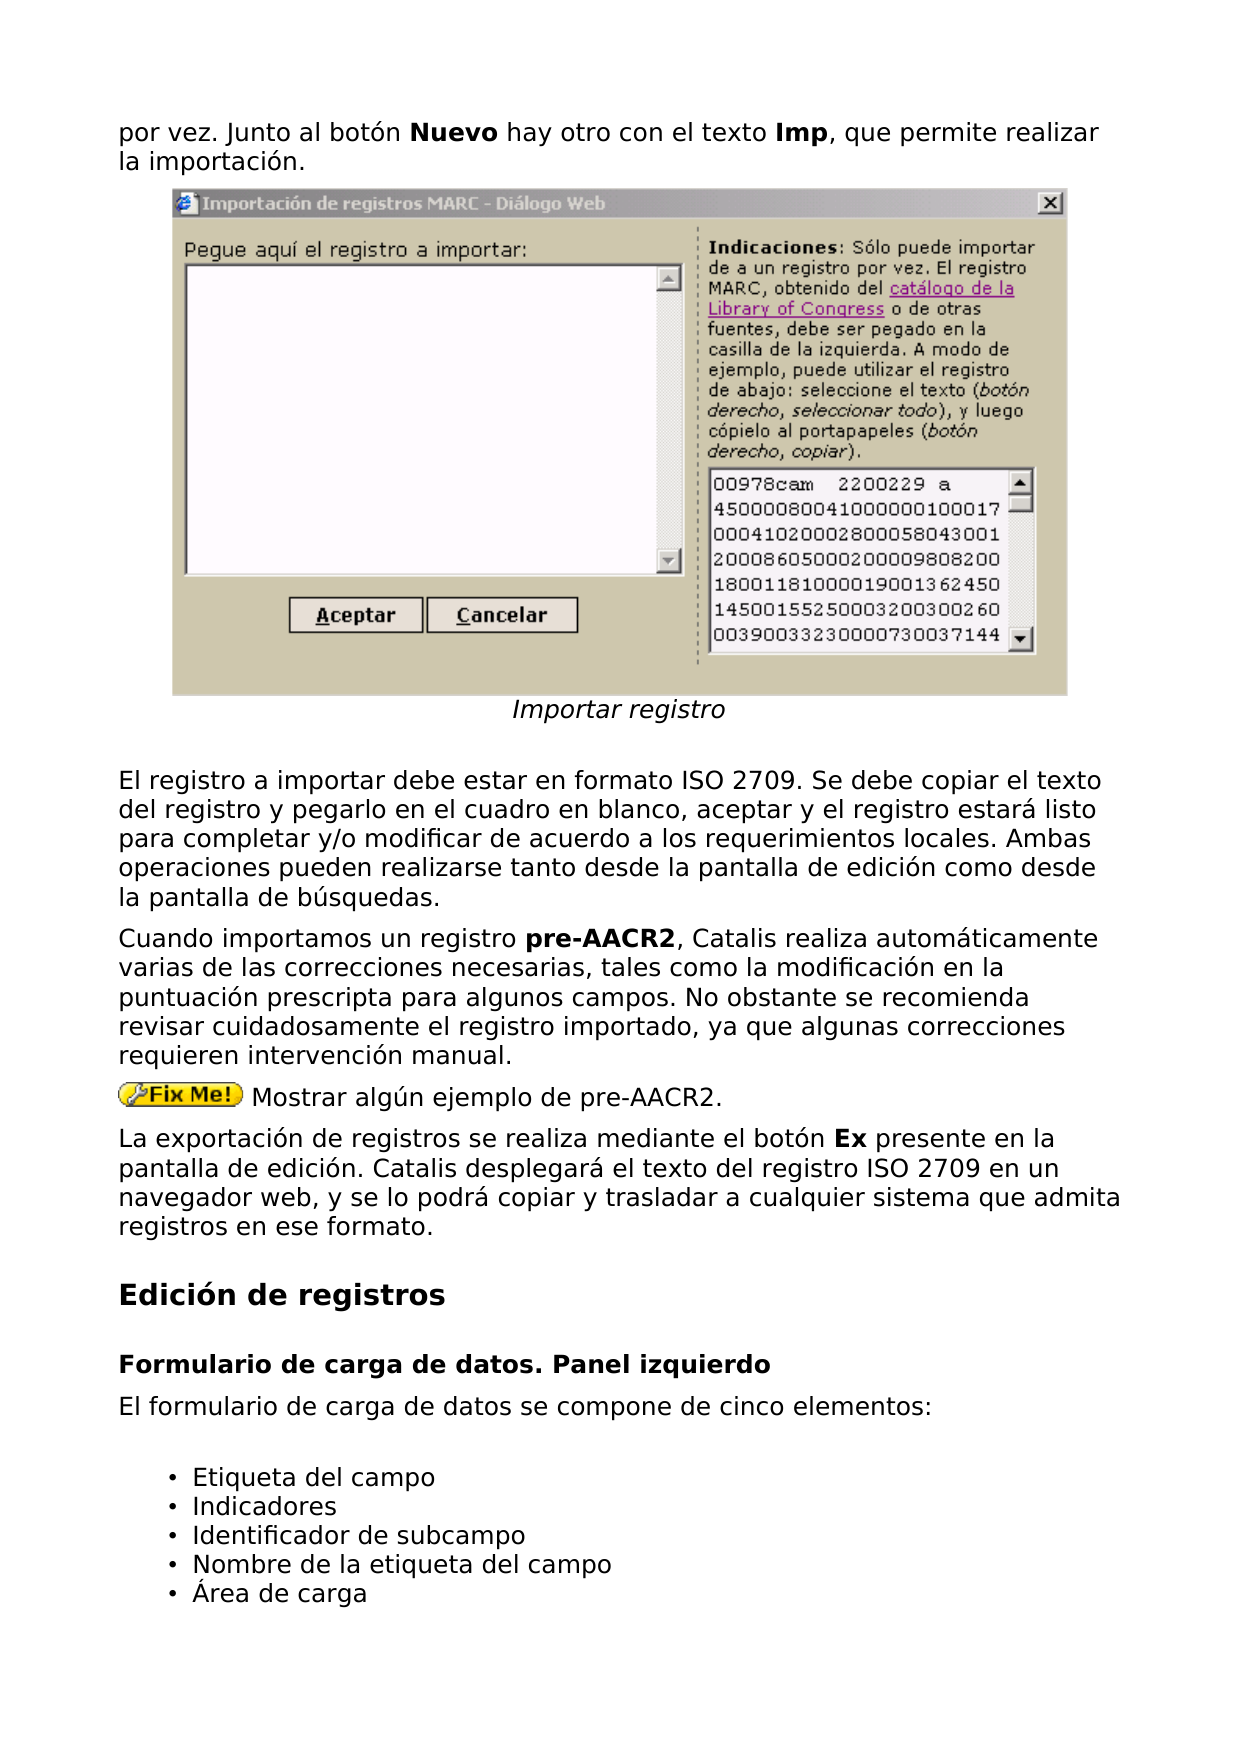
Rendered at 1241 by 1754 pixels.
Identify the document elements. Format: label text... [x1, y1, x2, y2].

subtitle Edición de registros [118, 1279, 1122, 1313]
text El formulario de carga de datos se compone de cinco elementos: [118, 1392, 1122, 1421]
list Indicadores [177, 1492, 1122, 1521]
picture [118, 1082, 244, 1107]
text por vez. Junto al botón Nuevo hay otro con el texto Imp, que permite realizar la importación. [118, 118, 1122, 176]
list Área de carga [177, 1580, 1122, 1609]
text Mostrar algún ejemplo de pre-AACR2. [118, 1083, 1122, 1112]
text El registro a importar debe estar en formato ISO 2709. Se debe copiar el texto del registro y pegarlo en el cuadro en blanco, aceptar y el registro estará listo para completar y/o modificar de acuerdo a los requerimientos locales. Ambas operaciones pueden realizarse tanto desde la pantalla de edición como desde la pantalla de búsquedas. [118, 766, 1122, 912]
text La exportación de registros se realiza mediante el botón Ex presente en la pantalla de edición. Catalis desplegará el texto del registro ISO 2709 en un navegador web, y se lo podrá copiar y trasladar a cualquier sistema que admita registros en ese formato. [118, 1124, 1122, 1241]
list Nombre de la etiqueta del campo [177, 1551, 1122, 1580]
text Cuando importamos un registro pre-AACR2, Catalis realiza automáticamente varias de las correcciones necesarias, tales como la modificación en la puntuación prescripta para algunos campos. No obstante se recomienda revisar cuidadosamente el registro importado, ya que algunas correcciones requieren intervención manual. [118, 924, 1122, 1070]
list Identificador de subcampo [177, 1521, 1122, 1551]
subtitle Formulario de carga de datos. Panel izquierdo [118, 1350, 1122, 1379]
picture [172, 188, 1068, 696]
text Importar registro [172, 696, 1068, 724]
list Etiqueta del campo [177, 1463, 1122, 1492]
